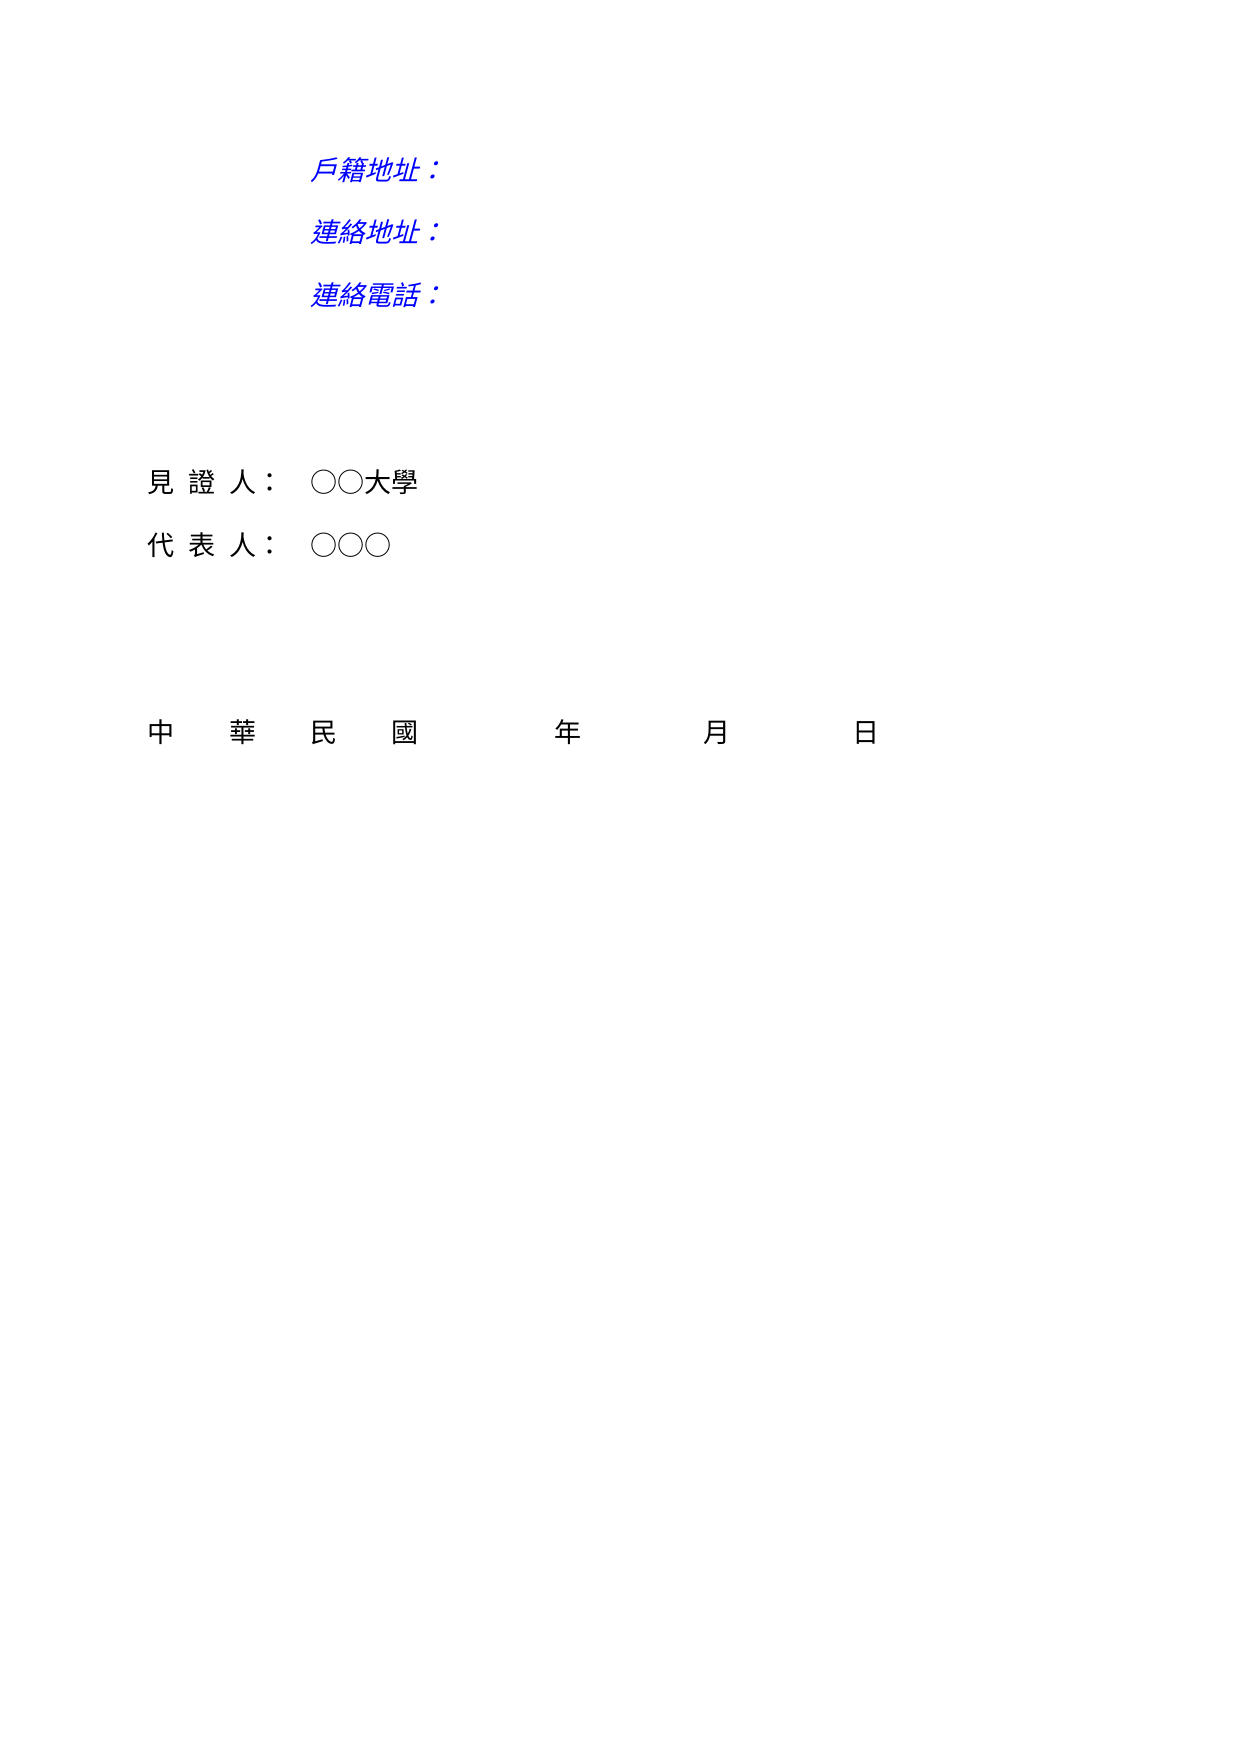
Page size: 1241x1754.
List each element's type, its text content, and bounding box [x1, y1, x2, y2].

text 戶籍地址： [229, 127, 1092, 189]
text 代 表 人： ○○○ [148, 502, 1092, 564]
text 中 華 民 國 年 月 日 [148, 689, 1092, 752]
text 連絡地址： [229, 189, 1092, 252]
text 見 證 人： ○○大學 [148, 439, 1092, 502]
text 連絡電話： [229, 252, 1092, 314]
